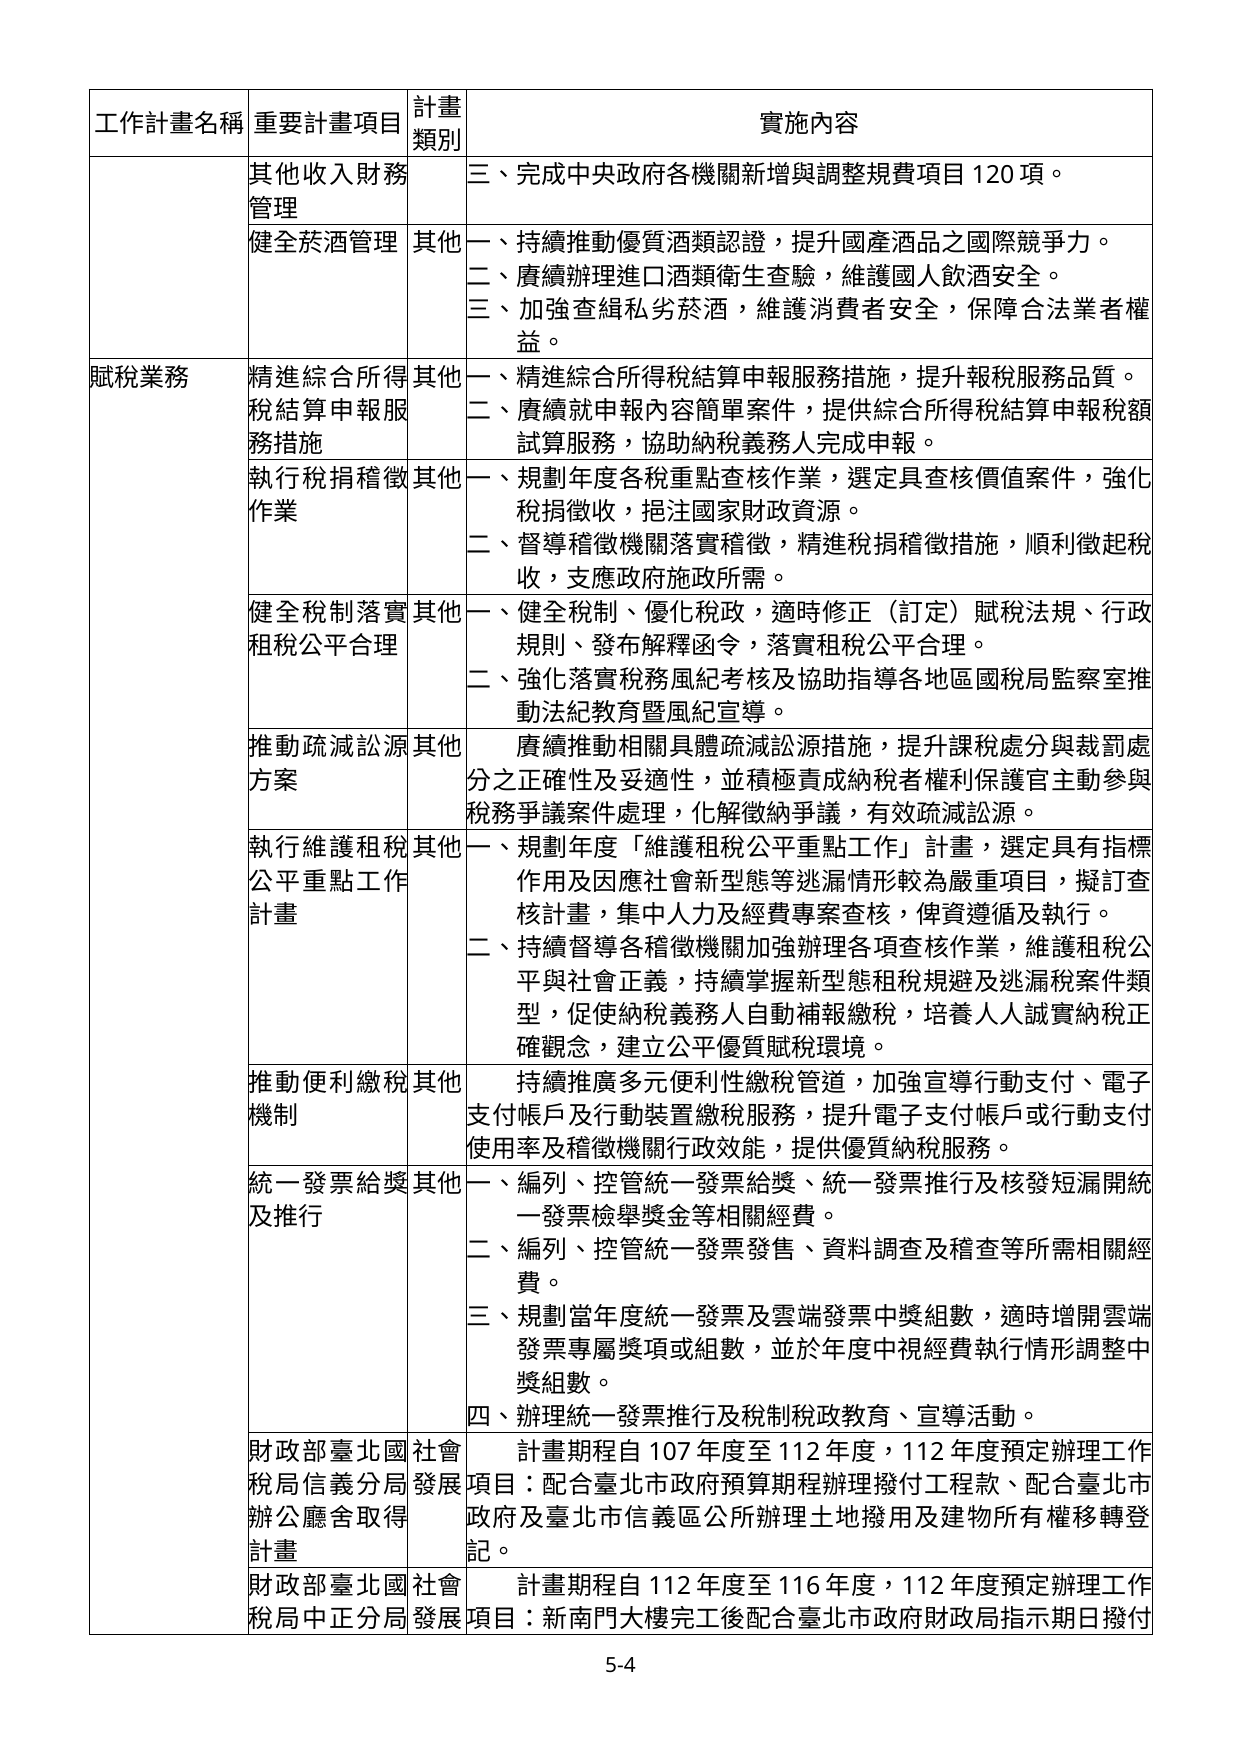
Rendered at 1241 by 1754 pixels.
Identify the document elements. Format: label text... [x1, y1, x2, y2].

table_cell 執行稅捐稽徵作業 [249, 460, 407, 594]
table_cell 其他 [408, 359, 466, 459]
table_cell 計畫期程自107年度至112年度，112年度預定辦理工作項目：配合臺北市政府預算期程辦理撥付工程款、配合臺北市政府及臺北市信義區公所辦理土地撥用及建物所有權移轉登記。 [467, 1433, 1152, 1567]
table_cell 賦稅業務 [90, 359, 248, 1634]
table_cell 一、規劃年度各稅重點查核作業，選定具查核價值案件，強化稅捐徵收，挹注國家財政資源。 二、督導稽徵機關落實稽徵，精進稅捐稽徵措施，順利徵起稅收，支應政府施政所需。 [467, 460, 1152, 594]
table_cell 執行維護租稅公平重點工作計畫 [249, 830, 407, 1063]
table_cell 推動便利繳稅機制 [249, 1065, 407, 1164]
table_header 實施內容 [467, 90, 1152, 156]
table_cell 一、編列、控管統一發票給獎、統一發票推行及核發短漏開統一發票檢舉獎金等相關經費。 二、編列、控管統一發票發售、資料調查及稽查等所需相關經費。 三、規劃當年度統一發票及雲端發票中獎組數，適時增開雲端發票專屬獎項或組數，並於年度中視經費執行情形調整中獎組數。 四、辦理統一發票推行及稅制稅政教育、宣導活動。 [467, 1166, 1152, 1432]
table_cell 其他 [408, 1065, 466, 1164]
table_cell 其他收入財務管理 [249, 157, 407, 224]
table_cell 其他 [408, 595, 466, 728]
table_cell 一、精進綜合所得稅結算申報服務措施，提升報稅服務品質。 二、賡續就申報內容簡單案件，提供綜合所得稅結算申報稅額試算服務，協助納稅義務人完成申報。 [467, 359, 1152, 459]
table_cell 健全稅制落實租稅公平合理 [249, 595, 407, 728]
table_cell 社會發展 [408, 1568, 466, 1634]
table_cell 其他 [408, 830, 466, 1063]
table_header 工作計畫名稱 [90, 90, 248, 156]
table_cell [408, 157, 466, 224]
table_cell 其他 [408, 225, 466, 358]
table_cell 財政部臺北國稅局中正分局 [249, 1568, 407, 1634]
table_cell 一、健全稅制、優化稅政，適時修正（訂定）賦稅法規、行政規則、發布解釋函令，落實租稅公平合理。 二、強化落實稅務風紀考核及協助指導各地區國稅局監察室推動法紀教育暨風紀宣導。 [467, 595, 1152, 728]
table_cell 統一發票給獎及推行 [249, 1166, 407, 1432]
table_cell 財政部臺北國稅局信義分局辦公廳舍取得計畫 [249, 1433, 407, 1567]
table_cell 其他 [408, 460, 466, 594]
table_header 計畫類別 [408, 90, 466, 156]
table_cell 三、完成中央政府各機關新增與調整規費項目120項。 [467, 157, 1152, 224]
table_cell 健全菸酒管理 [249, 225, 407, 358]
table_cell 一、持續推動優質酒類認證，提升國產酒品之國際競爭力。 二、賡續辦理進口酒類衛生查驗，維護國人飲酒安全。 三、加強查緝私劣菸酒，維護消費者安全，保障合法業者權益。 [467, 225, 1152, 358]
table_cell 計畫期程自112年度至116年度，112年度預定辦理工作項目：新南門大樓完工後配合臺北市政府財政局指示期日撥付 [467, 1568, 1152, 1634]
table_cell 其他 [408, 1166, 466, 1432]
table_header 重要計畫項目 [249, 90, 407, 156]
table_cell 社會發展 [408, 1433, 466, 1567]
table_cell 一、規劃年度「維護租稅公平重點工作」計畫，選定具有指標作用及因應社會新型態等逃漏情形較為嚴重項目，擬訂查核計畫，集中人力及經費專案查核，俾資遵循及執行。 二、持續督導各稽徵機關加強辦理各項查核作業，維護租稅公平與社會正義，持續掌握新型態租稅規避及逃漏稅案件類型，促使納稅義務人自動補報繳稅，培養人人誠實納稅正確觀念，建立公平優質賦稅環境。 [467, 830, 1152, 1063]
table_cell 賡續推動相關具體疏減訟源措施，提升課稅處分與裁罰處分之正確性及妥適性，並積極責成納稅者權利保護官主動參與稅務爭議案件處理，化解徵納爭議，有效疏減訟源。 [467, 729, 1152, 829]
table_cell 持續推廣多元便利性繳稅管道，加強宣導行動支付、電子支付帳戶及行動裝置繳稅服務，提升電子支付帳戶或行動支付使用率及稽徵機關行政效能，提供優質納稅服務。 [467, 1065, 1152, 1164]
table_cell 精進綜合所得稅結算申報服務措施 [249, 359, 407, 459]
table_cell 推動疏減訟源方案 [249, 729, 407, 829]
table_cell 其他 [408, 729, 466, 829]
